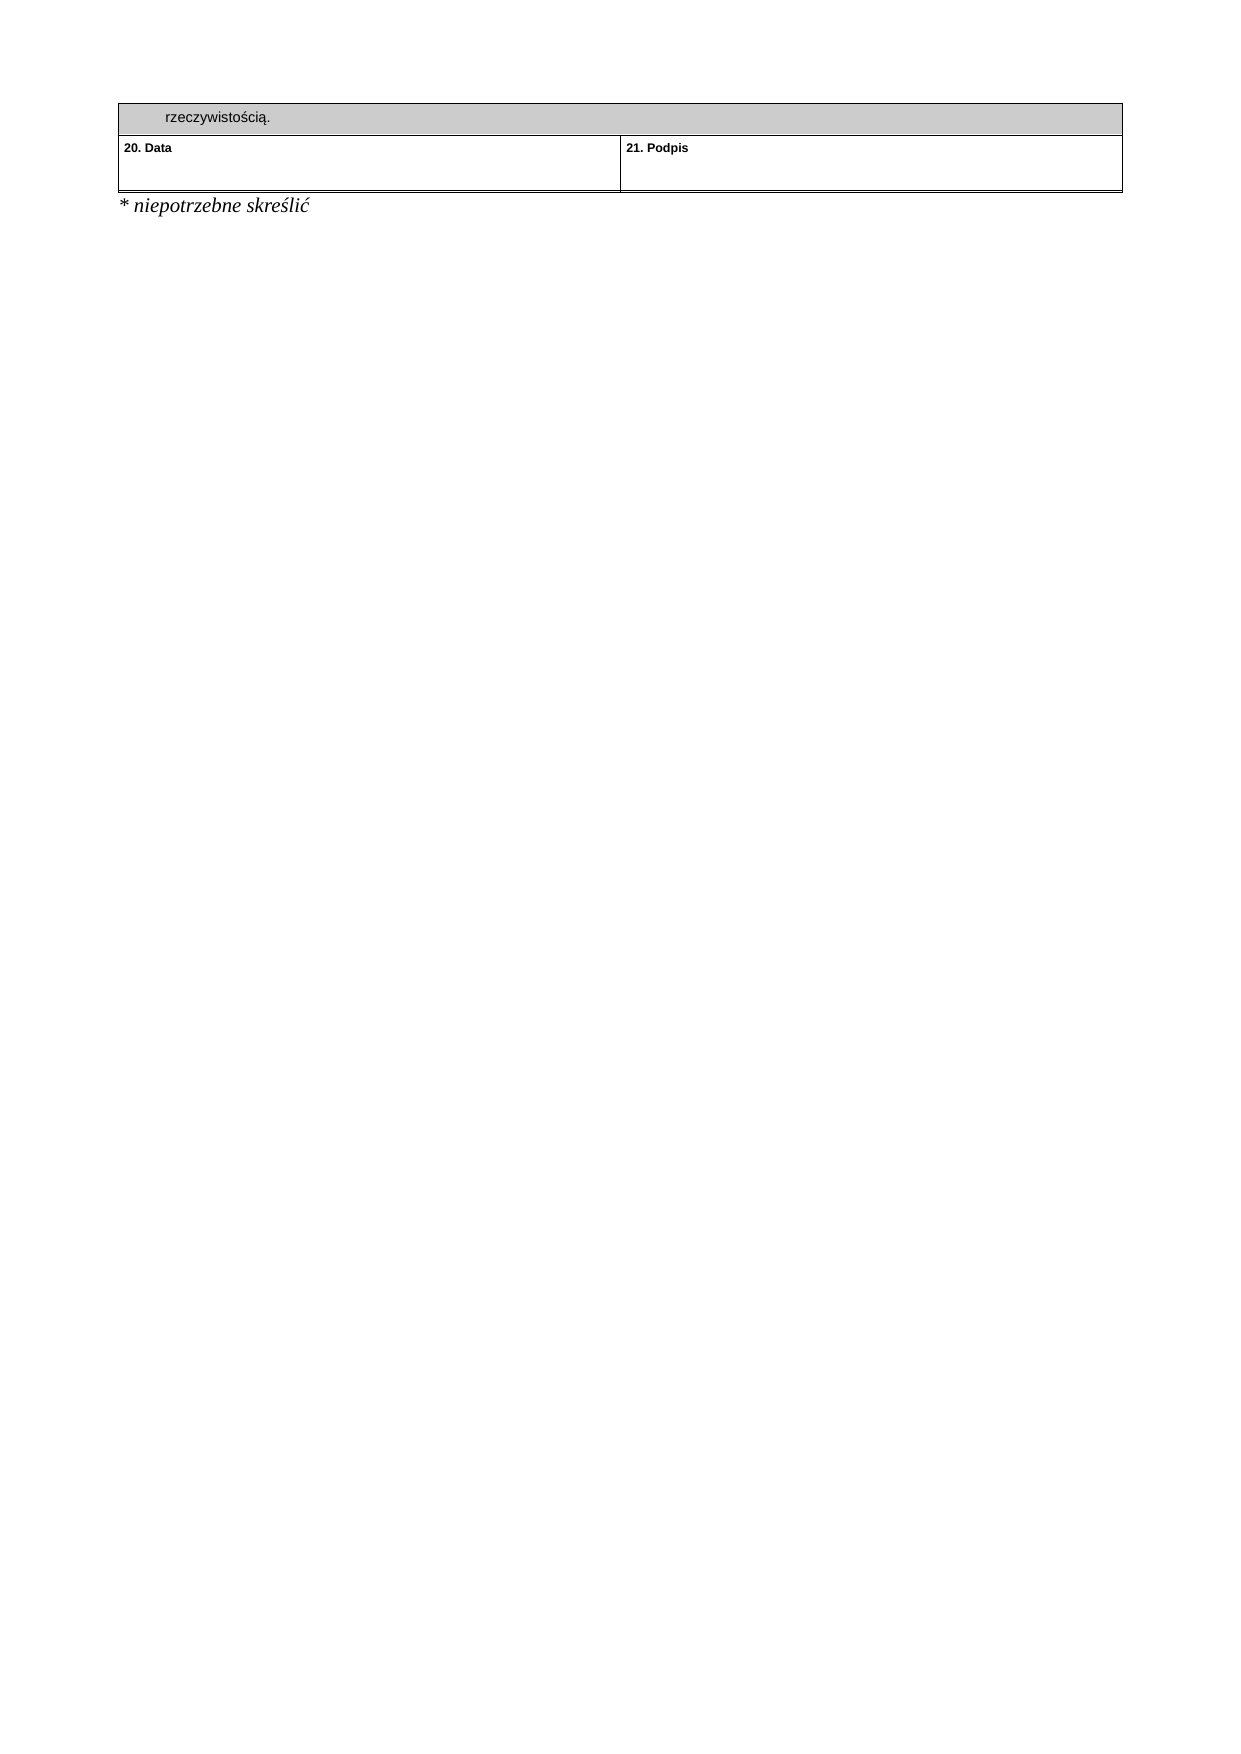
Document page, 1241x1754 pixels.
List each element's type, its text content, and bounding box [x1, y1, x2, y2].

table_cell 21. Podpis [621, 136, 1122, 189]
table_cell 20. Data [119, 136, 620, 189]
text * niepotrzebne skreślić [118, 193, 1122, 217]
table_cell rzeczywistością. [119, 104, 1122, 134]
